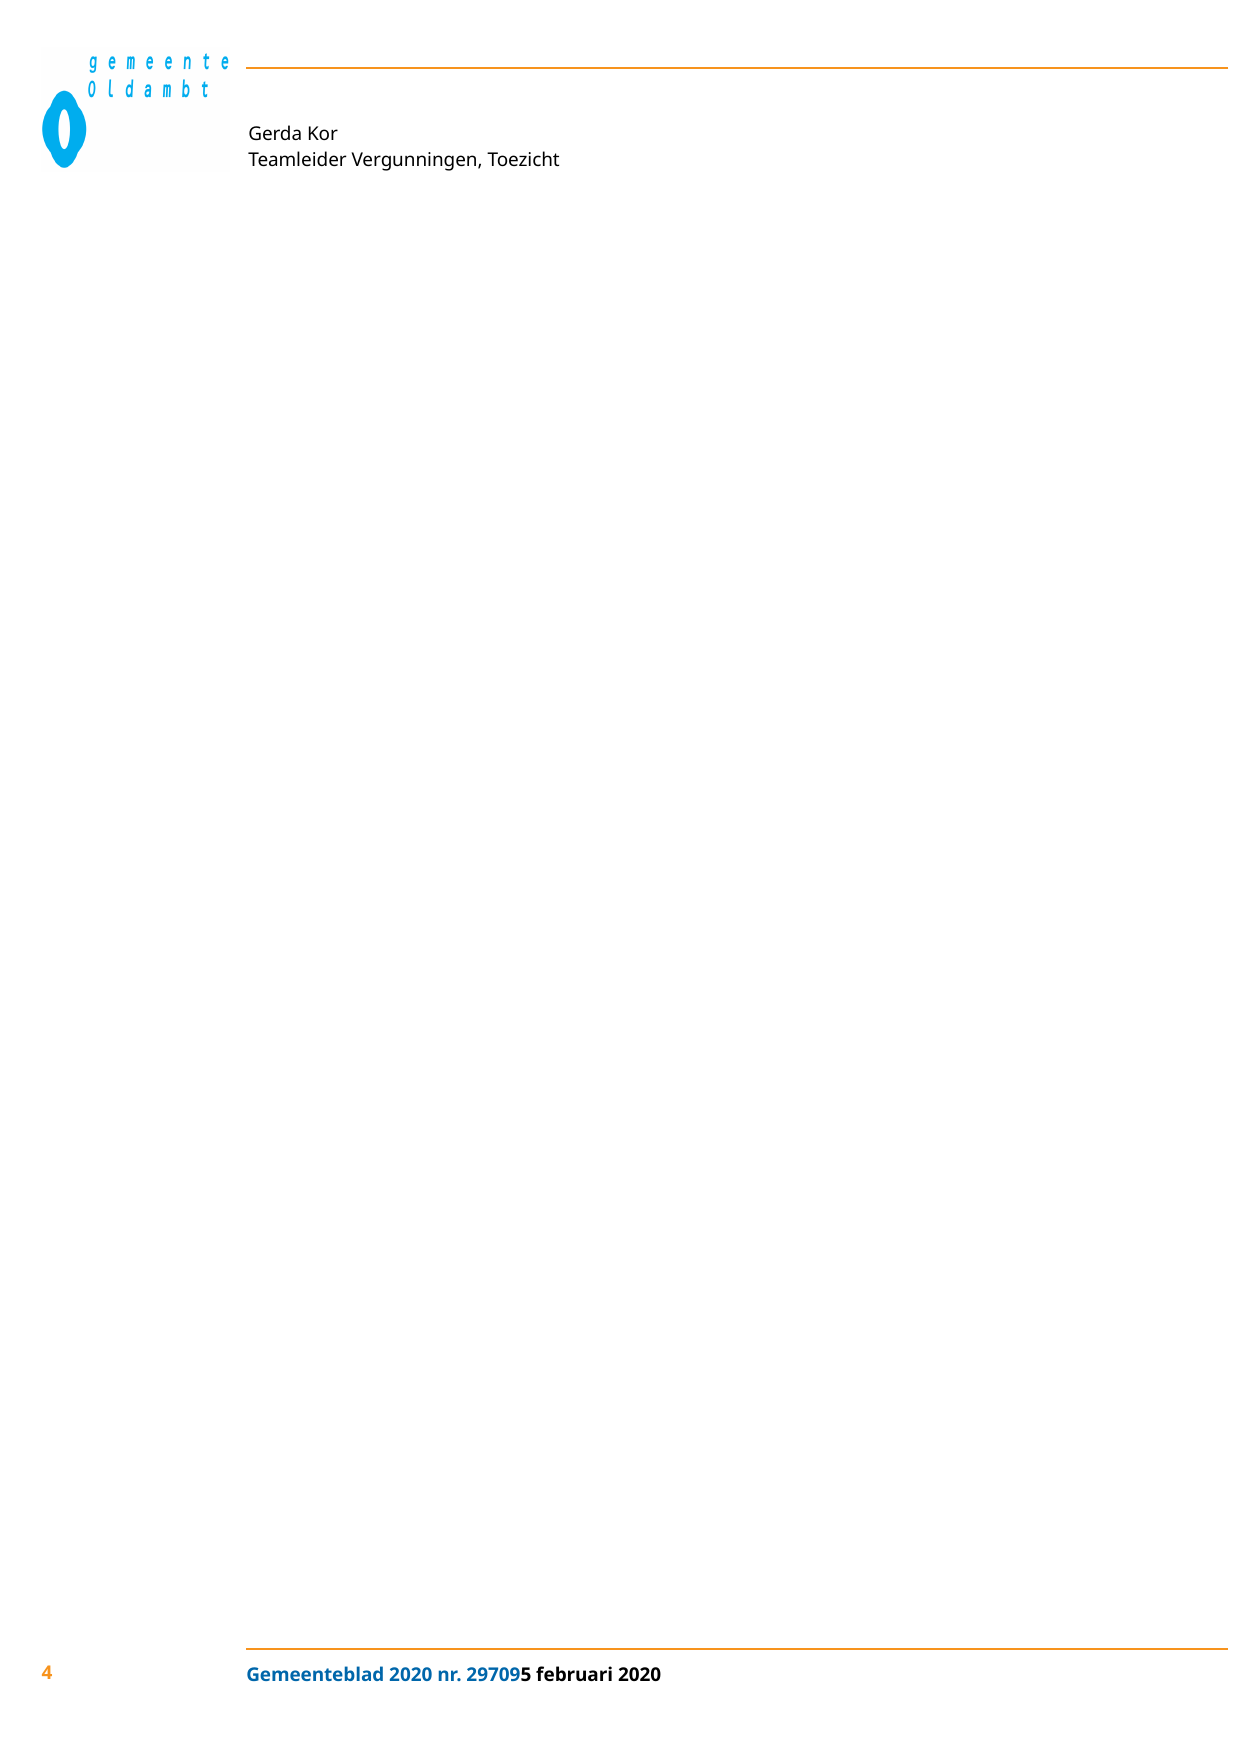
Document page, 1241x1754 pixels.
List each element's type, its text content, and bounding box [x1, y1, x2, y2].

text Gerda Kor [248, 121, 1152, 146]
text Teamleider Vergunningen, Toezicht [248, 146, 1152, 172]
picture [41, 47, 231, 172]
